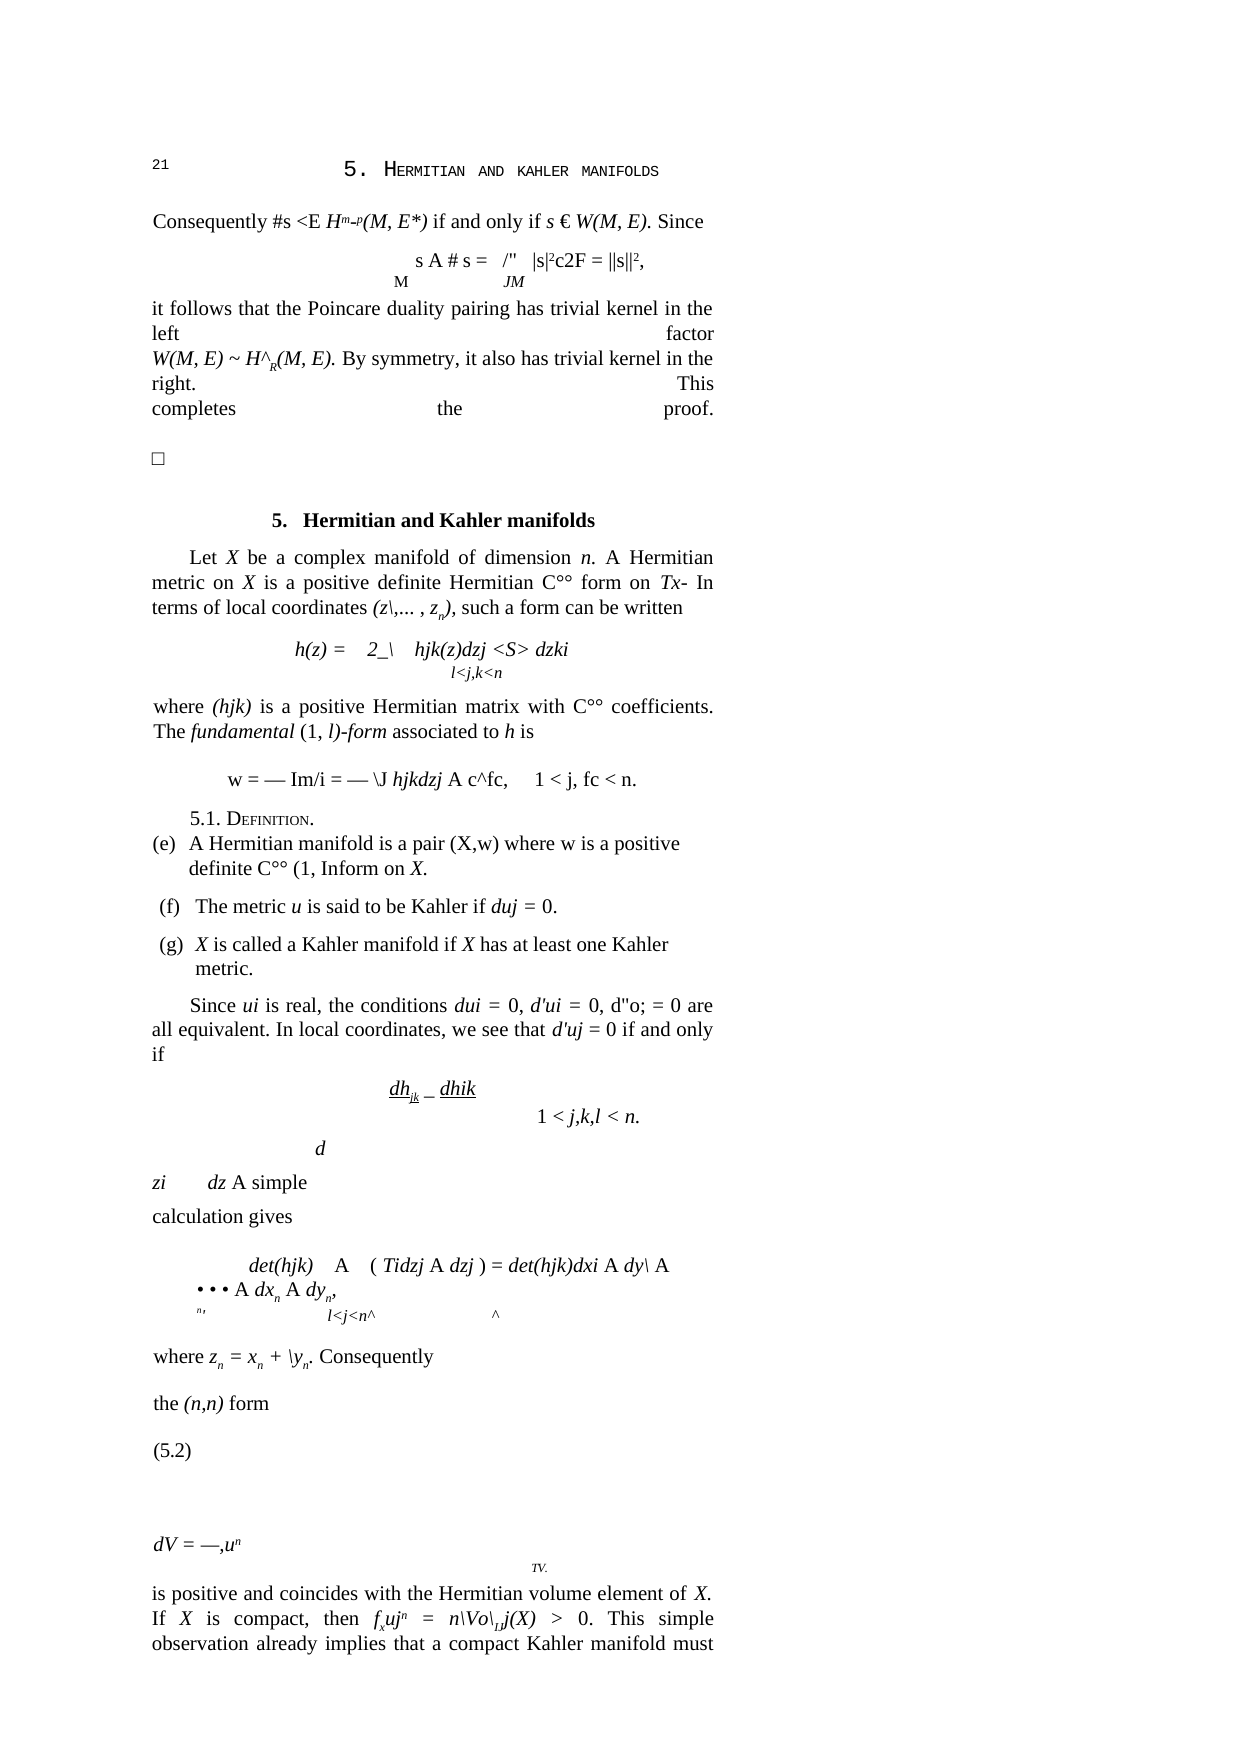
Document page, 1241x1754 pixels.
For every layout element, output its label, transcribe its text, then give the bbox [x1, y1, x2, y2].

text 5. Hermitian and Kahler manifolds [152, 508, 715, 532]
text dzi dz A simple calculation gives [152, 1128, 315, 1230]
text is positive and coincides with the Hermitian volume element of X. If X is compact, then fxujn = n\Vo\IJj(X) > 0. This simple observation already implies that a compact Kahler manifold must [152, 1581, 714, 1656]
text dhjk _ dhik [389, 1076, 715, 1104]
list A Hermitian manifold is a pair (X,w) where w is a positive definite C°° (1, In­form on X. [152, 831, 715, 881]
list X is called a Kahler manifold if X has at least one Kahler metric. [159, 932, 715, 980]
text Consequently #s <E Hm-p(M, E*) if and only if s € W(M, E). Since [153, 209, 715, 233]
text 1 < j,k,l < n. [537, 1104, 715, 1128]
text where zn = xn + \yn. Consequently the (n,n) form (5.2) dV = —,un [153, 1326, 449, 1561]
text h(z) = 2_\ hjk(z)dzj <S> dzki [152, 637, 713, 661]
text 5. Hermitian and kahler manifolds [343, 157, 715, 183]
text det(hjk) A ( Tidzj A dzj ) = det(hjk)dxi A dy\ A • • • A dxn A dyn, n' l<j<n^ ^ [197, 1252, 677, 1326]
text Let X be a complex manifold of dimension n. A Hermitian metric on X is a positive definite Hermitian C°° form on Tx- In terms of local coordinates (z\,... , zn), such a form can be written [152, 545, 713, 620]
text l<j,k<n [451, 663, 715, 682]
text sA#s= /" |s|2c2F = ||s||2, [415, 247, 715, 272]
text where (hjk) is a positive Hermitian matrix with C°° coefficients. The fundamental (1, l)-form associated to h is [153, 693, 715, 743]
text M JM [393, 272, 715, 291]
list The metric u is said to be Kahler if duj = 0. [159, 894, 715, 918]
text 21 [152, 157, 227, 174]
text w = — Im/i = — \J hjkdzj A c^fc, 1 < j, fc < n. [152, 767, 712, 791]
text 5.1. Definition. [189, 805, 715, 830]
text Since ui is real, the conditions dui = 0, d'ui = 0, d"o; = 0 are all equivalent. In local coordinates, we see that d'uj = 0 if and only if [152, 992, 713, 1066]
text it follows that the Poincare duality pairing has trivial kernel in the left factor W(M, E) ~ H^R(M, E). By symmetry, it also has trivial kernel in the right. This completes the proof. □ [152, 296, 714, 471]
text TV. [531, 1561, 715, 1575]
